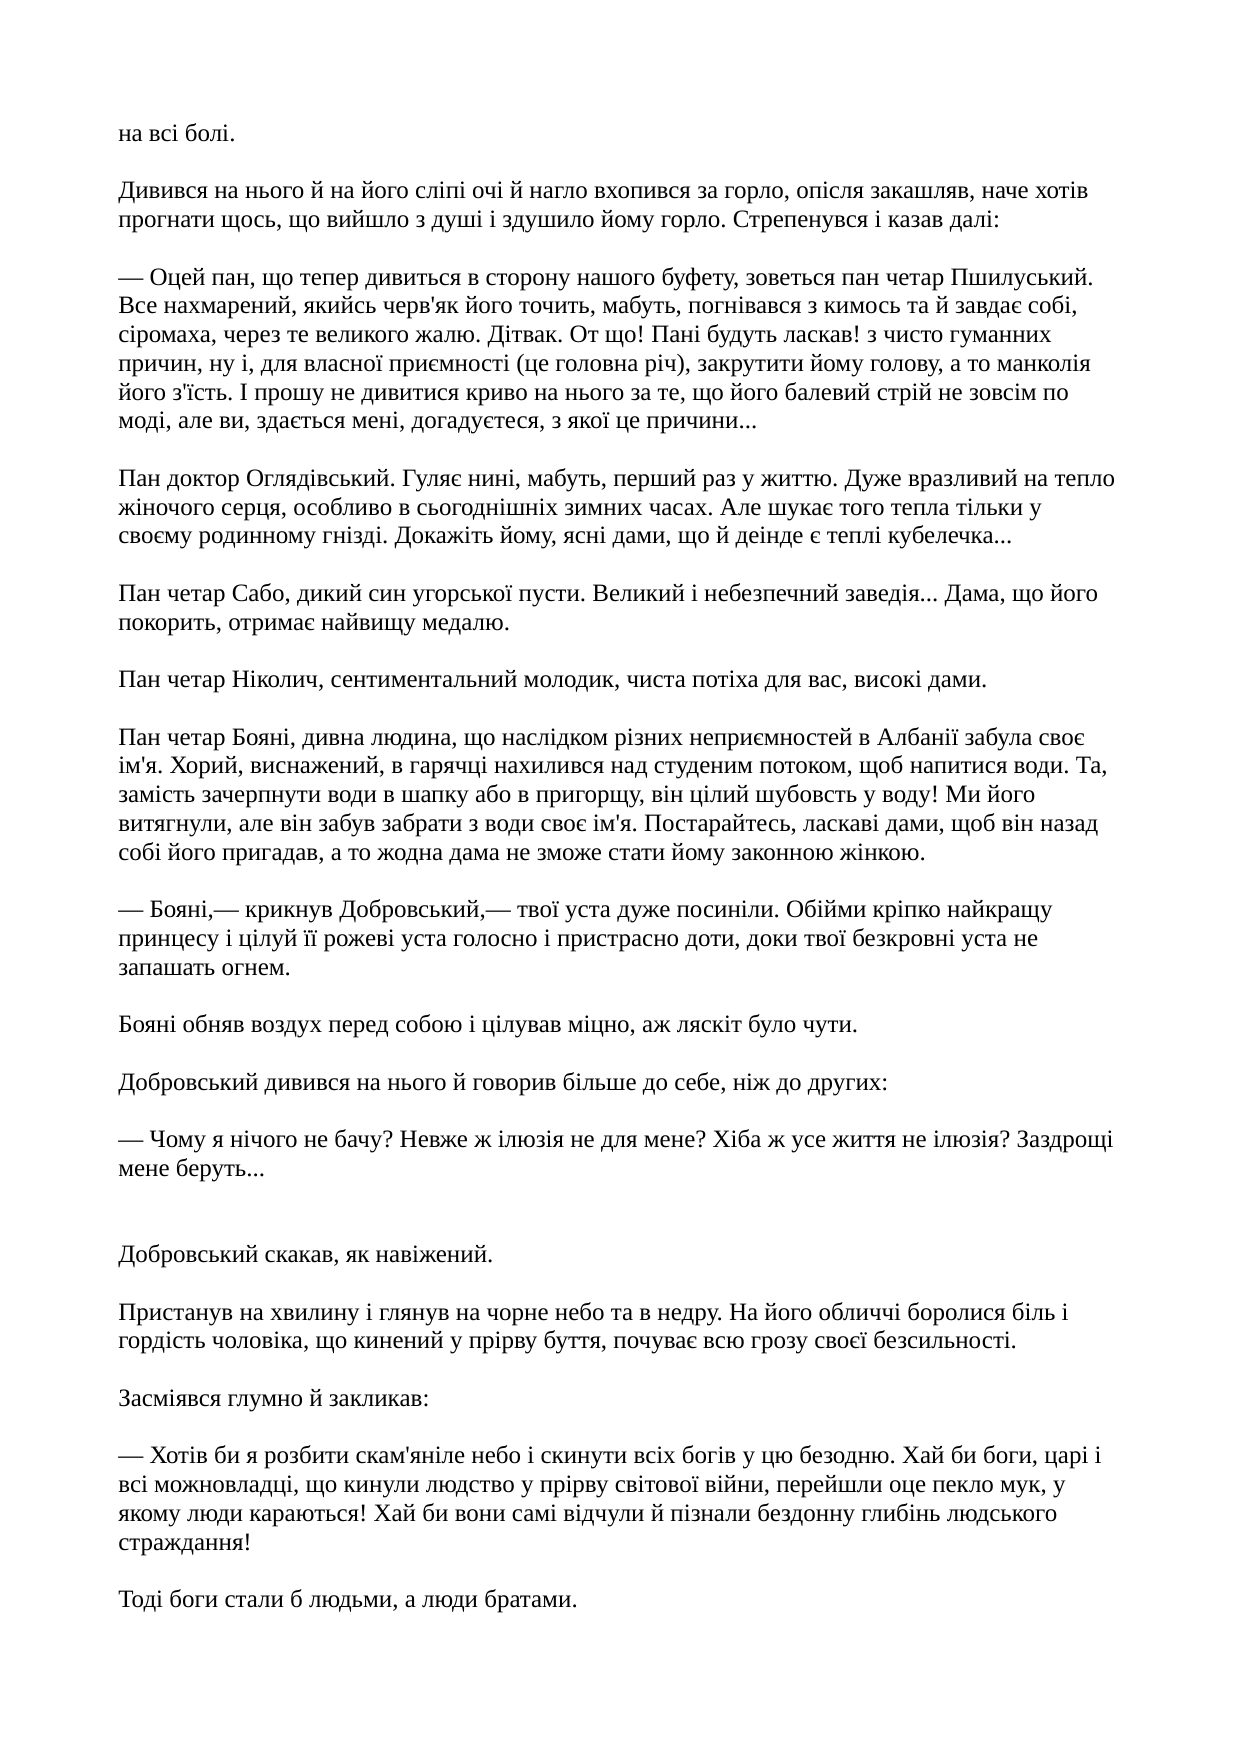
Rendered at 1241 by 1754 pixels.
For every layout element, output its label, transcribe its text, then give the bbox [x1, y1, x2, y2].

text Засміявся глумно й закликав: [118, 1383, 1122, 1412]
text Добровський скакав, як навіжений. [118, 1239, 1122, 1268]
text Дивився на нього й на його сліпі очі й нагло вхопився за горло, опісля закашляв, наче хотів прогнати щось, що вийшло з душі і здушило йому горло. Стрепенувся і казав далі: [118, 176, 1122, 233]
text Бояні обняв воздух перед собою і цілував міцно, аж ляскіт було чути. [118, 1009, 1122, 1038]
text — Хотів би я розбити скам'яніле небо і скинути всіх богів у цю безодню. Хай би боги, царі і всі можновладці, що кинули людство у прірву світової війни, перейшли оце пекло мук, у якому люди караються! Хай би вони самі відчули й пізнали бездонну глибінь людського страждання! [118, 1441, 1122, 1556]
text Пан четар Ніколич, сентиментальний молодик, чиста потіха для вас, високі дами. [118, 664, 1122, 693]
text Пан доктор Оглядівський. Гуляє нині, мабуть, перший раз у життю. Дуже вразливий на тепло жіночого серця, особливо в сьогоднішніх зимних часах. Але шукає того тепла тільки у своєму родинному гнізді. Докажіть йому, ясні дами, що й деінде є теплі кубелечка... [118, 463, 1122, 549]
text Тоді боги стали б людьми, а люди братами. [118, 1584, 1122, 1613]
text Пристанув на хвилину і глянув на чорне небо та в недру. На його обличчі боролися біль і гордість чоловіка, що кинений у прірву буття, почуває всю грозу своєї безсильності. [118, 1297, 1122, 1354]
text Пан четар Сабо, дикий син угорської пусти. Великий і небезпечний заведія... Дама, що його покорить, отримає найвищу медалю. [118, 578, 1122, 636]
text Пан четар Бояні, дивна людина, що наслідком різних неприємностей в Албанії забула своє ім'я. Хорий, виснажений, в гарячці нахилився над студеним потоком, щоб напитися води. Та, замість зачерпнути води в шапку або в пригорщу, він цілий шубовсть у воду! Ми його витягнули, але він забув забрати з води своє ім'я. Постарайтесь, ласкаві дами, щоб він назад собі його пригадав, а то жодна дама не зможе стати йому законною жінкою. [118, 722, 1122, 866]
text — Чому я нічого не бачу? Невже ж ілюзія не для мене? Хіба ж усе життя не ілюзія? Заздрощі мене беруть... [118, 1124, 1122, 1182]
text на всі болі. [118, 118, 1122, 147]
text Добровський дивився на нього й говорив більше до себе, ніж до других: [118, 1067, 1122, 1096]
text — Оцей пан, що тепер дивиться в сторону нашого буфету, зоветься пан четар Пшилуський. Все нахмарений, якийсь черв'як його точить, мабуть, погнівався з кимось та й завдає собі, сіромаха, через те великого жалю. Дітвак. От що! Пані будуть ласкав! з чисто гуманних причин, ну і, для власної приємності (це головна річ), закрутити йому голову, а то манколія його з'їсть. І прошу не дивитися криво на нього за те, що його балевий стрій не зовсім по моді, але ви, здається мені, догадуєтеся, з якої це причини... [118, 262, 1122, 434]
text — Бояні,— крикнув Добровський,— твої уста дуже посиніли. Обійми кріпко найкращу принцесу і цілуй її рожеві уста голосно і пристрасно доти, доки твої безкровні уста не запашать огнем. [118, 894, 1122, 981]
